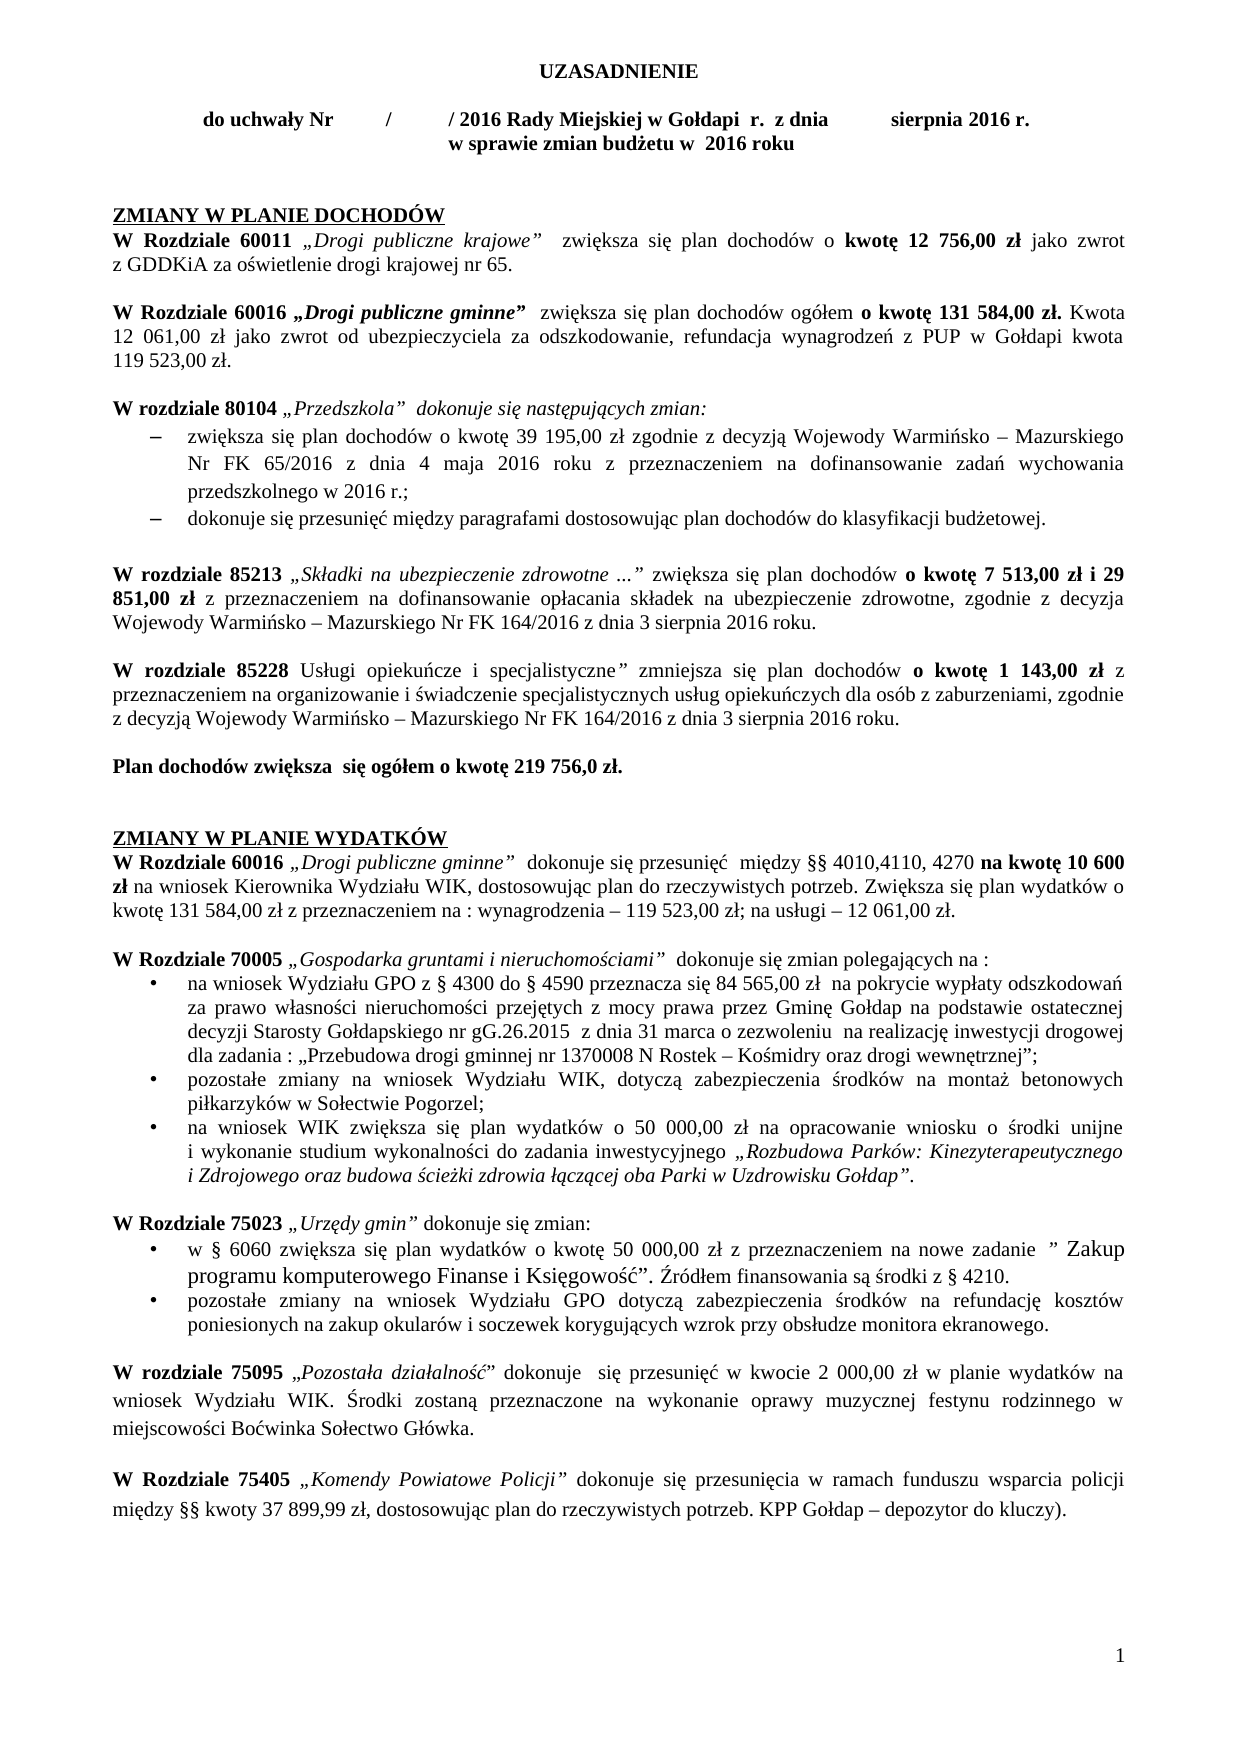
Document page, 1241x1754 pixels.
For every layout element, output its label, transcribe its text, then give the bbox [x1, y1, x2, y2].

text Plan dochodów zwiększa się ogółem o kwotę 219 756,0 zł. [112, 754, 1125, 778]
list pozostałe zmiany na wniosek Wydziału WIK, dotyczą zabezpieczenia środków na montaż betonowych piłkarzyków w Sołectwie Pogorzel; [150, 1067, 1125, 1115]
text W rozdziale 80104 „Przedszkola” dokonuje się następujących zmian: [112, 396, 1125, 420]
text ZMIANY W PLANIE WYDATKÓW [112, 826, 1125, 850]
list pozostałe zmiany na wniosek Wydziału GPO dotyczą zabezpieczenia środków na refundację kosztów poniesionych na zakup okularów i soczewek korygujących wzrok przy obsłudze monitora ekranowego. [150, 1288, 1125, 1336]
text W rozdziale 85228 Usługi opiekuńcze i specjalistyczne” zmniejsza się plan dochodów o kwotę 1 143,00 zł z przeznaczeniem na organizowanie i świadczenie specjalistycznych usług opiekuńczych dla osób z zaburzeniami, zgodnie z decyzją Wojewody Warmińsko – Mazurskiego Nr FK 164/2016 z dnia 3 sierpnia 2016 roku. [112, 658, 1125, 730]
title UZASADNIENIE [112, 59, 1125, 83]
text W Rozdziale 60016 „Drogi publiczne gminne” dokonuje się przesunięć między §§ 4010,4110, 4270 na kwotę 10 600 zł na wniosek Kierownika Wydziału WIK, dostosowując plan do rzeczywistych potrzeb. Zwiększa się plan wydatków o kwotę 131 584,00 zł z przeznaczeniem na : wynagrodzenia – 119 523,00 zł; na usługi – 12 061,00 zł. [112, 850, 1125, 922]
list dokonuje się przesunięć między paragrafami dostosowując plan dochodów do klasyfikacji budżetowej. [150, 506, 1125, 530]
text W Rozdziale 60011 „Drogi publiczne krajowe” zwiększa się plan dochodów o kwotę 12 756,00 zł jako zwrot z GDDKiA za oświetlenie drogi krajowej nr 65. [112, 227, 1125, 276]
text W Rozdziale 75023 „Urzędy gmin” dokonuje się zmian: [112, 1211, 1125, 1235]
text W Rozdziale 60016 „Drogi publiczne gminne” zwiększa się plan dochodów ogółem o kwotę 131 584,00 zł. Kwota 12 061,00 zł jako zwrot od ubezpieczyciela za odszkodowanie, refundacja wynagrodzeń z PUP w Gołdapi kwota 119 523,00 zł. [112, 300, 1125, 372]
title do uchwały Nr / / 2016 Rady Miejskiej w Gołdapi r. z dnia sierpnia 2016 r. w sprawie zmian budżetu w 2016 roku [112, 107, 1125, 155]
text W rozdziale 75095 „Pozostała działalność” dokonuje się przesunięć w kwocie 2 000,00 zł w planie wydatków na wniosek Wydziału WIK. Środki zostaną przeznaczone na wykonanie oprawy muzycznej festynu rodzinnego w miejscowości Boćwinka Sołectwo Główka. [112, 1360, 1125, 1439]
list w § 6060 zwiększa się plan wydatków o kwotę 50 000,00 zł z przeznaczeniem na nowe zadanie ” Zakup programu komputerowego Finanse i Księgowość”. Źródłem finansowania są środki z § 4210. [150, 1235, 1125, 1288]
text W rozdziale 85213 „Składki na ubezpieczenie zdrowotne ...” zwiększa się plan dochodów o kwotę 7 513,00 zł i 29 851,00 zł z przeznaczeniem na dofinansowanie opłacania składek na ubezpieczenie zdrowotne, zgodnie z decyzja Wojewody Warmińsko – Mazurskiego Nr FK 164/2016 z dnia 3 sierpnia 2016 roku. [112, 562, 1125, 634]
list na wniosek Wydziału GPO z § 4300 do § 4590 przeznacza się 84 565,00 zł na pokrycie wypłaty odszkodowań za prawo własności nieruchomości przejętych z mocy prawa przez Gminę Gołdap na podstawie ostatecznej decyzji Starosty Gołdapskiego nr gG.26.2015 z dnia 31 marca o zezwoleniu na realizację inwestycji drogowej dla zadania : „Przebudowa drogi gminnej nr 1370008 N Rostek – Kośmidry oraz drogi wewnętrznej”; [150, 971, 1125, 1067]
list na wniosek WIK zwiększa się plan wydatków o 50 000,00 zł na opracowanie wniosku o środki unijne i wykonanie studium wykonalności do zadania inwestycyjnego „Rozbudowa Parków: Kinezyterapeutycznego i Zdrojowego oraz budowa ścieżki zdrowia łączącej oba Parki w Uzdrowisku Gołdap”. [150, 1115, 1125, 1187]
text ZMIANY W PLANIE DOCHODÓW [112, 203, 1125, 227]
text W Rozdziale 75405 „Komendy Powiatowe Policji” dokonuje się przesunięcia w ramach funduszu wsparcia policji między §§ kwoty 37 899,99 zł, dostosowując plan do rzeczywistych potrzeb. KPP Gołdap – depozytor do kluczy). [112, 1467, 1125, 1521]
text W Rozdziale 70005 „Gospodarka gruntami i nieruchomościami” dokonuje się zmian polegających na : [112, 947, 1125, 971]
list zwiększa się plan dochodów o kwotę 39 195,00 zł zgodnie z decyzją Wojewody Warmińsko – Mazurskiego Nr FK 65/2016 z dnia 4 maja 2016 roku z przeznaczeniem na dofinansowanie zadań wychowania przedszkolnego w 2016 r.; [150, 423, 1125, 503]
